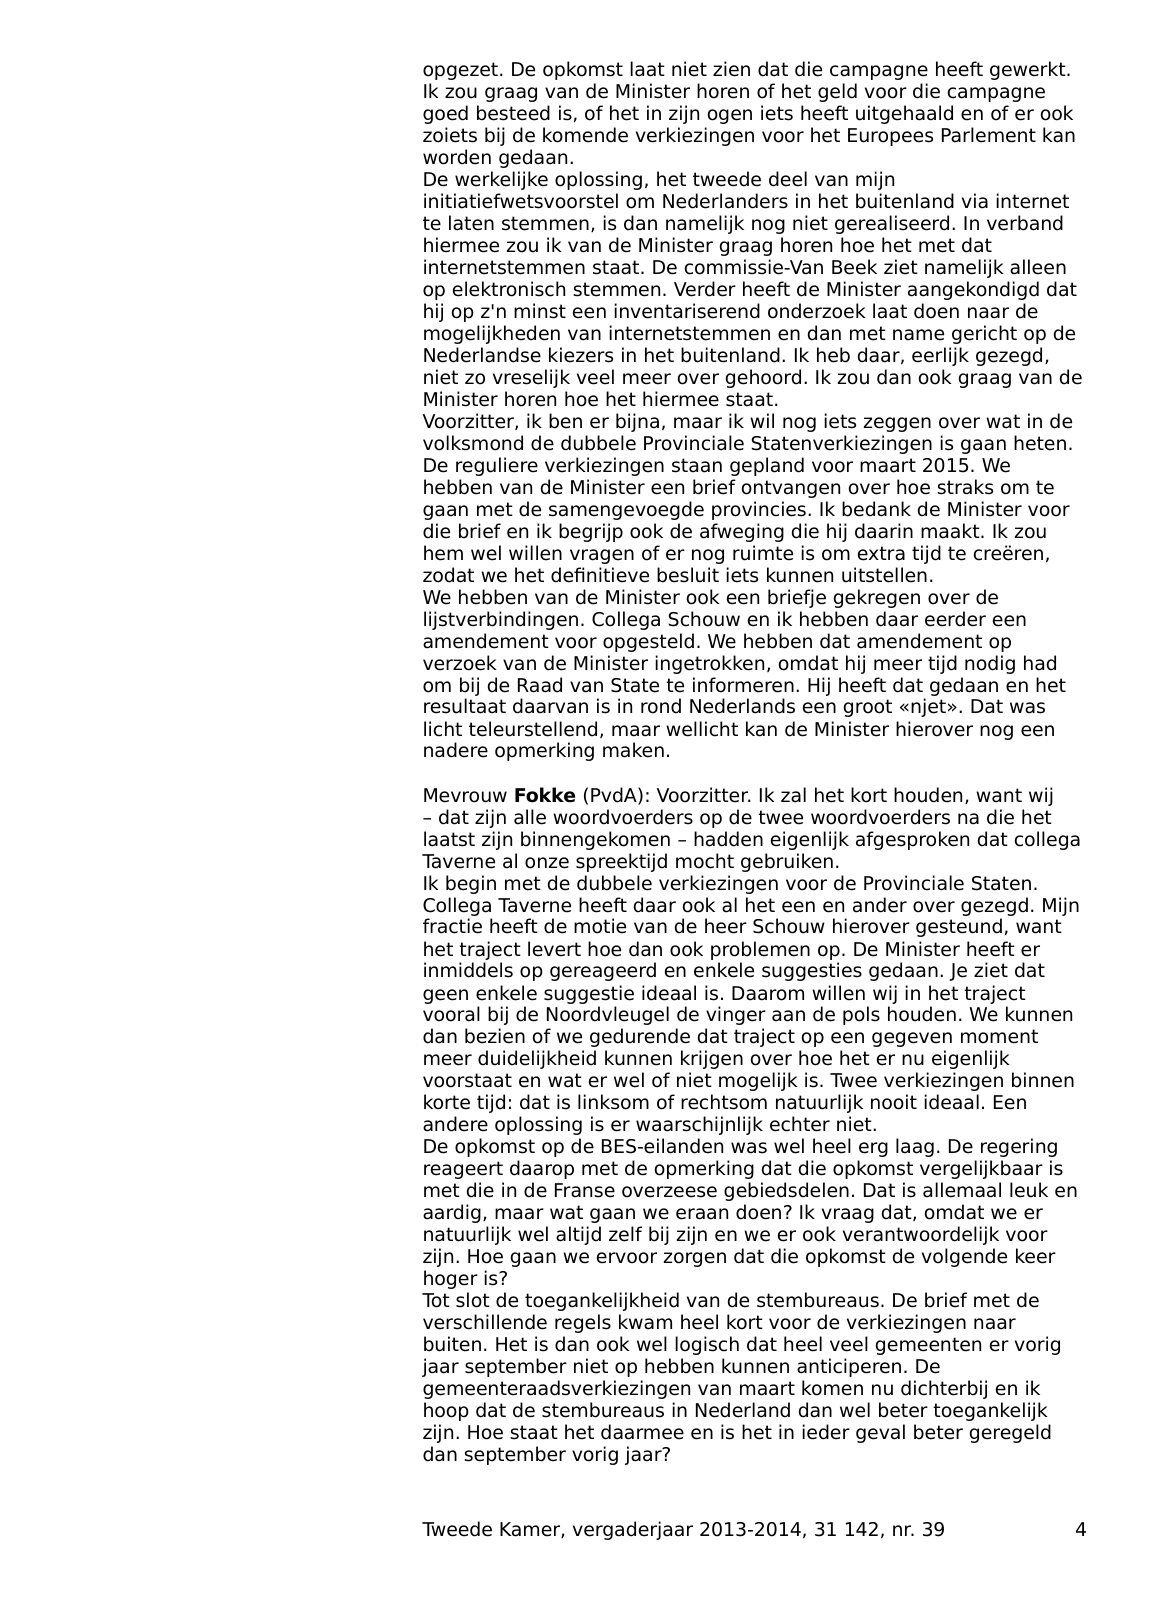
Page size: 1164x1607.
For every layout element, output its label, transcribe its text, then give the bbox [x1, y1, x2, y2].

text Tot slot de toegankelijkheid van de stembureaus. De brief met de verschillende regels kwam heel kort voor de verkiezingen naar buiten. Het is dan ook wel logisch dat heel veel gemeenten er vorig jaar september niet op hebben kunnen anticiperen. De gemeenteraadsverkiezingen van maart komen nu dichterbij en ik hoop dat de stembureaus in Nederland dan wel beter toegankelijk zijn. Hoe staat het daarmee en is het in ieder geval beter geregeld dan september vorig jaar? [422, 1290, 1087, 1466]
text Mevrouw Fokke (PvdA): Voorzitter. Ik zal het kort houden, want wij – dat zijn alle woordvoerders op de twee woordvoerders na die het laatst zijn binnengekomen – hadden eigenlijk afgesproken dat collega Taverne al onze spreektijd mocht gebruiken. [422, 784, 1087, 872]
text Voorzitter, ik ben er bijna, maar ik wil nog iets zeggen over wat in de volksmond de dubbele Provinciale Statenverkiezingen is gaan heten. De reguliere verkiezingen staan gepland voor maart 2015. We hebben van de Minister een brief ontvangen over hoe straks om te gaan met de samengevoegde provincies. Ik bedank de Minister voor die brief en ik begrijp ook de afweging die hij daarin maakt. Ik zou hem wel willen vragen of er nog ruimte is om extra tijd te creëren, zodat we het definitieve besluit iets kunnen uitstellen. [422, 411, 1087, 587]
text De werkelijke oplossing, het tweede deel van mijn initiatiefwetsvoorstel om Nederlanders in het buitenland via internet te laten stemmen, is dan namelijk nog niet gerealiseerd. In verband hiermee zou ik van de Minister graag horen hoe het met dat internetstemmen staat. De commissie-Van Beek ziet namelijk alleen op elektronisch stemmen. Verder heeft de Minister aangekondigd dat hij op z'n minst een inventariserend onderzoek laat doen naar de mogelijkheden van internetstemmen en dan met name gericht op de Nederlandse kiezers in het buitenland. Ik heb daar, eerlijk gezegd, niet zo vreselijk veel meer over gehoord. Ik zou dan ook graag van de Minister horen hoe het hiermee staat. [422, 169, 1087, 411]
text De opkomst op de BES-eilanden was wel heel erg laag. De regering reageert daarop met de opmerking dat die opkomst vergelijkbaar is met die in de Franse overzeese gebiedsdelen. Dat is allemaal leuk en aardig, maar wat gaan we eraan doen? Ik vraag dat, omdat we er natuurlijk wel altijd zelf bij zijn en we er ook verantwoordelijk voor zijn. Hoe gaan we ervoor zorgen dat die opkomst de volgende keer hoger is? [422, 1136, 1087, 1290]
text opgezet. De opkomst laat niet zien dat die campagne heeft gewerkt. Ik zou graag van de Minister horen of het geld voor die campagne goed besteed is, of het in zijn ogen iets heeft uitgehaald en of er ook zoiets bij de komende verkiezingen voor het Europees Parlement kan worden gedaan. [422, 59, 1087, 169]
text We hebben van de Minister ook een briefje gekregen over de lijstverbindingen. Collega Schouw en ik hebben daar eerder een amendement voor opgesteld. We hebben dat amendement op verzoek van de Minister ingetrokken, omdat hij meer tijd nodig had om bij de Raad van State te informeren. Hij heeft dat gedaan en het resultaat daarvan is in rond Nederlands een groot «njet». Dat was licht teleurstellend, maar wellicht kan de Minister hierover nog een nadere opmerking maken. [422, 587, 1087, 762]
text Ik begin met de dubbele verkiezingen voor de Provinciale Staten. Collega Taverne heeft daar ook al het een en ander over gezegd. Mijn fractie heeft de motie van de heer Schouw hierover gesteund, want het traject levert hoe dan ook problemen op. De Minister heeft er inmiddels op gereageerd en enkele suggesties gedaan. Je ziet dat geen enkele suggestie ideaal is. Daarom willen wij in het traject vooral bij de Noordvleugel de vinger aan de pols houden. We kunnen dan bezien of we gedurende dat traject op een gegeven moment meer duidelijkheid kunnen krijgen over hoe het er nu eigenlijk voorstaat en wat er wel of niet mogelijk is. Twee verkiezingen binnen korte tijd: dat is linksom of rechtsom natuurlijk nooit ideaal. Een andere oplossing is er waarschijnlijk echter niet. [422, 872, 1087, 1136]
